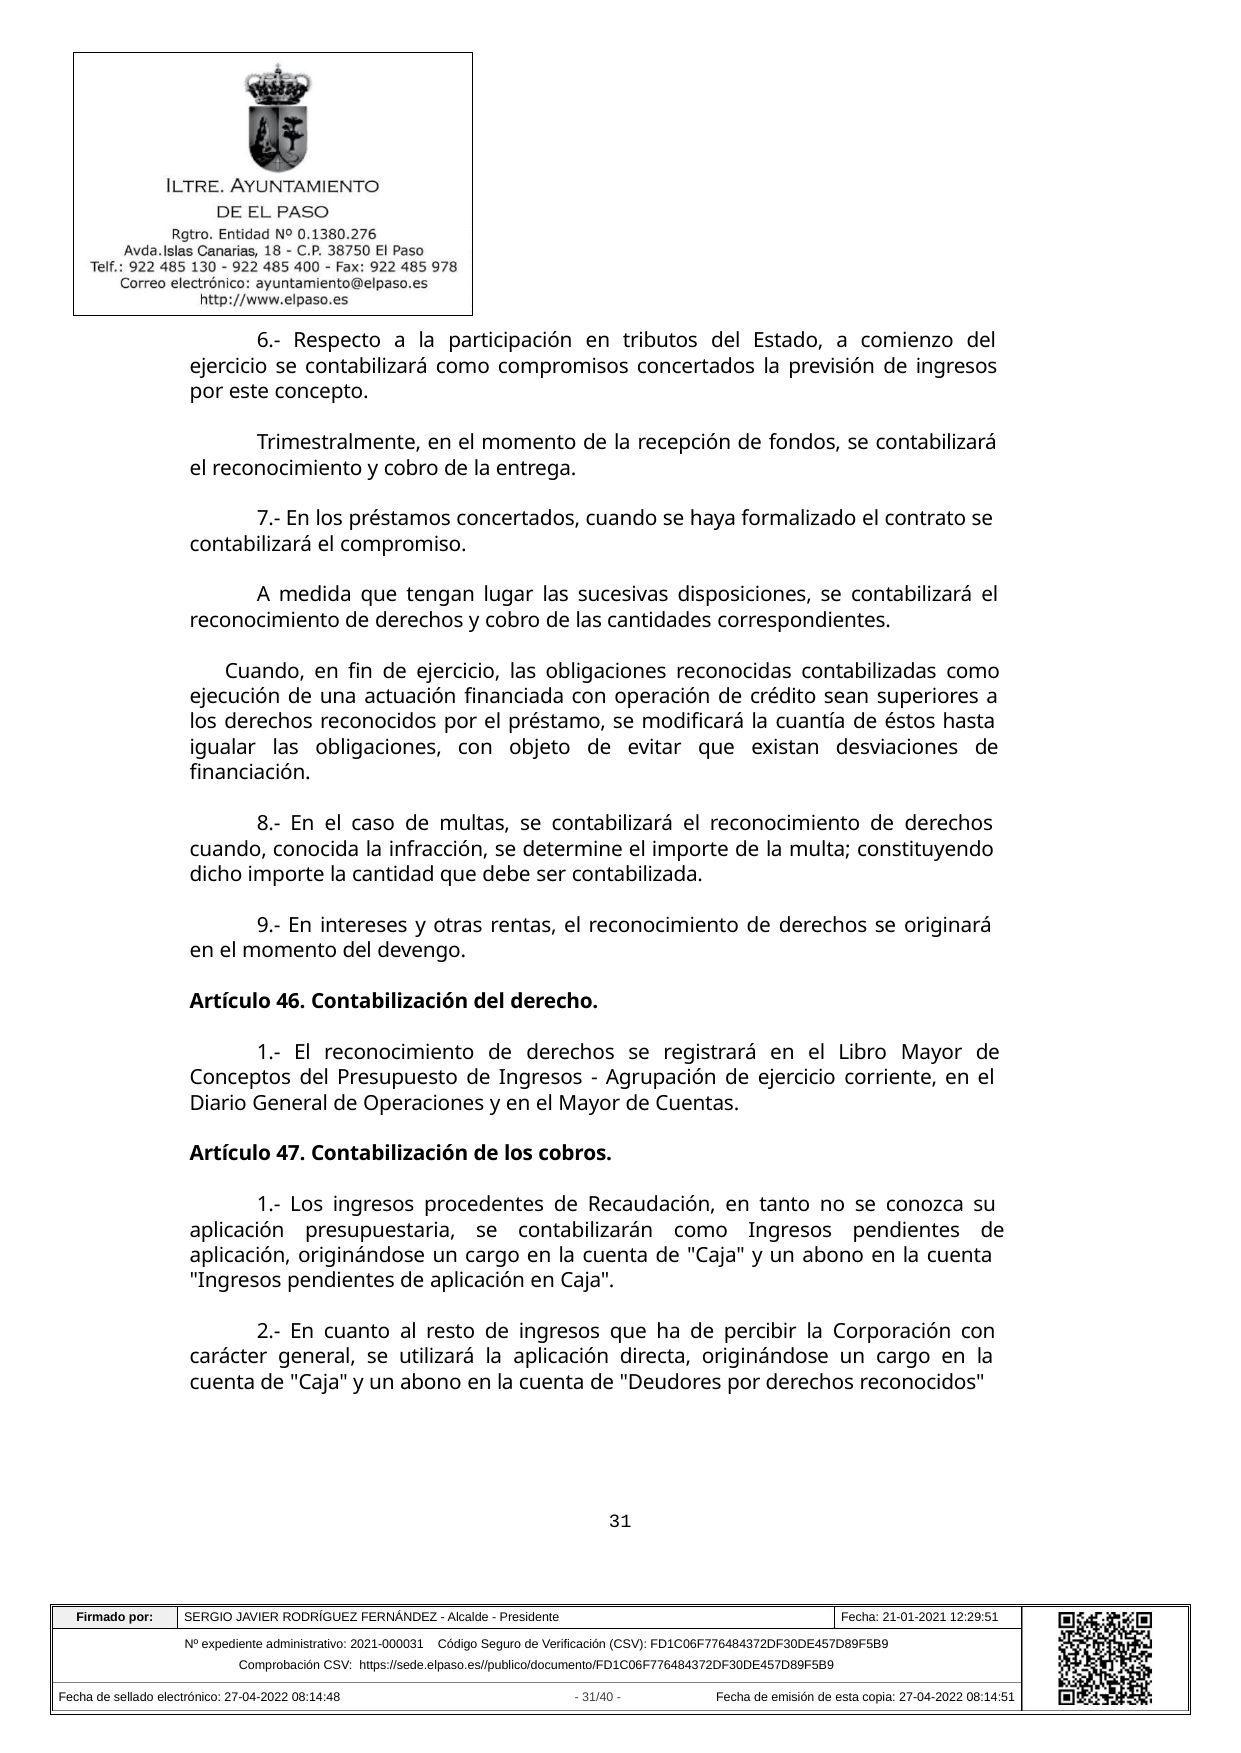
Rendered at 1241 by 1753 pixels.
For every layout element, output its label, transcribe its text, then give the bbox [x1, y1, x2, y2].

text Artículo 46. Contabilización del derecho. [189, 988, 677, 1013]
text 2.- En cuanto al resto de ingresos que ha de percibir la Corporación con [257, 1318, 1076, 1343]
text Artículo 47. Contabilización de los cobros. [189, 1140, 695, 1166]
text "Ingresos pendientes de aplicación en Caja". [189, 1267, 672, 1293]
text Comprobación CSV: https://sede.elpaso.es//publico/documento/FD1C06F776484372DF30DE457D89F5B9 [239, 1658, 914, 1672]
text por este concepto. [189, 378, 1076, 404]
text igualar las obligaciones, con objeto de evitar que existan desviaciones de [189, 734, 1077, 759]
text cuando, conocida la infracción, se determine el importe de la multa; constituyendo [189, 836, 1076, 861]
text Fecha: 21-01-2021 12:29:51 [841, 1610, 1022, 1624]
text financiación. [189, 759, 1077, 785]
text SERGIO JAVIER RODRÍGUEZ FERNÁNDEZ - Alcalde - Presidente [184, 1610, 586, 1624]
text Cuando, en fin de ejercicio, las obligaciones reconocidas contabilizadas como [224, 658, 1077, 683]
text ejecución de una actuación financiada con operación de crédito sean superiores a [189, 683, 1077, 708]
text Diario General de Operaciones y en el Mayor de Cuentas. [189, 1090, 1076, 1115]
text reconocimiento de derechos y cobro de las cantidades correspondientes. [189, 607, 1076, 632]
text 6.- Respecto a la participación en tributos del Estado, a comienzo del [257, 327, 1077, 353]
text Firmado por: [76, 1610, 172, 1624]
text contabilizará el compromiso. [189, 531, 508, 556]
text 8.- En el caso de multas, se contabilizará el reconocimiento de derechos [257, 810, 1076, 835]
picture [51, 1605, 1190, 1714]
text - 31/40 - [574, 1691, 640, 1705]
text los derechos reconocidos por el préstamo, se modificará la cuantía de éstos hasta [189, 708, 1077, 734]
text carácter general, se utilizará la aplicación directa, originándose un cargo en la [189, 1343, 1076, 1369]
text ejercicio se contabilizará como compromisos concertados la previsión de ingresos [189, 353, 1076, 378]
text aplicación presupuestaria, se contabilizarán como Ingresos pendientes de [189, 1217, 1076, 1242]
text A medida que tengan lugar las sucesivas disposiciones, se contabilizará el [257, 581, 1076, 607]
text Fecha de sellado electrónico: 27-04-2022 08:14:48 [58, 1690, 365, 1704]
text 3 [609, 1516, 616, 1526]
text aplicación, originándose un cargo en la cuenta de "Caja" y un abono en la cuenta [189, 1242, 1076, 1267]
text Nº expediente administrativo: 2021-000031 Código Seguro de Verificación (CSV): FD1C06F776484372DF30DE457D89F5B9 [184, 1638, 914, 1652]
text Conceptos del Presupuesto de Ingresos - Agrupación de ejercicio corriente, en el [189, 1064, 1076, 1090]
text 1.- El reconocimiento de derechos se registrará en el Libro Mayor de [257, 1039, 1076, 1064]
text Fecha de emisión de esta copia: 27-04-2022 08:14:51 [716, 1690, 1040, 1704]
text 7.- En los préstamos concertados, cuando se haya formalizado el contrato se [257, 505, 1077, 531]
text 1.- Los ingresos procedentes de Recaudación, en tanto no se conozca su [257, 1191, 1076, 1217]
text 3 [609, 1510, 620, 1532]
text 9.- En intereses y otras rentas, el reconocimiento de derechos se originará [257, 912, 1076, 937]
text dicho importe la cantidad que debe ser contabilizada. [189, 861, 1076, 886]
text el reconocimiento y cobro de la entrega. [189, 454, 1076, 480]
text Trimestralmente, en el momento de la recepción de fondos, se contabilizará [257, 429, 1076, 454]
text en el momento del devengo. [189, 937, 509, 962]
picture [74, 53, 472, 315]
text 1 [620, 1510, 656, 1532]
text cuenta de "Caja" y un abono en la cuenta de "Deudores por derechos reconocidos" [189, 1369, 1076, 1394]
